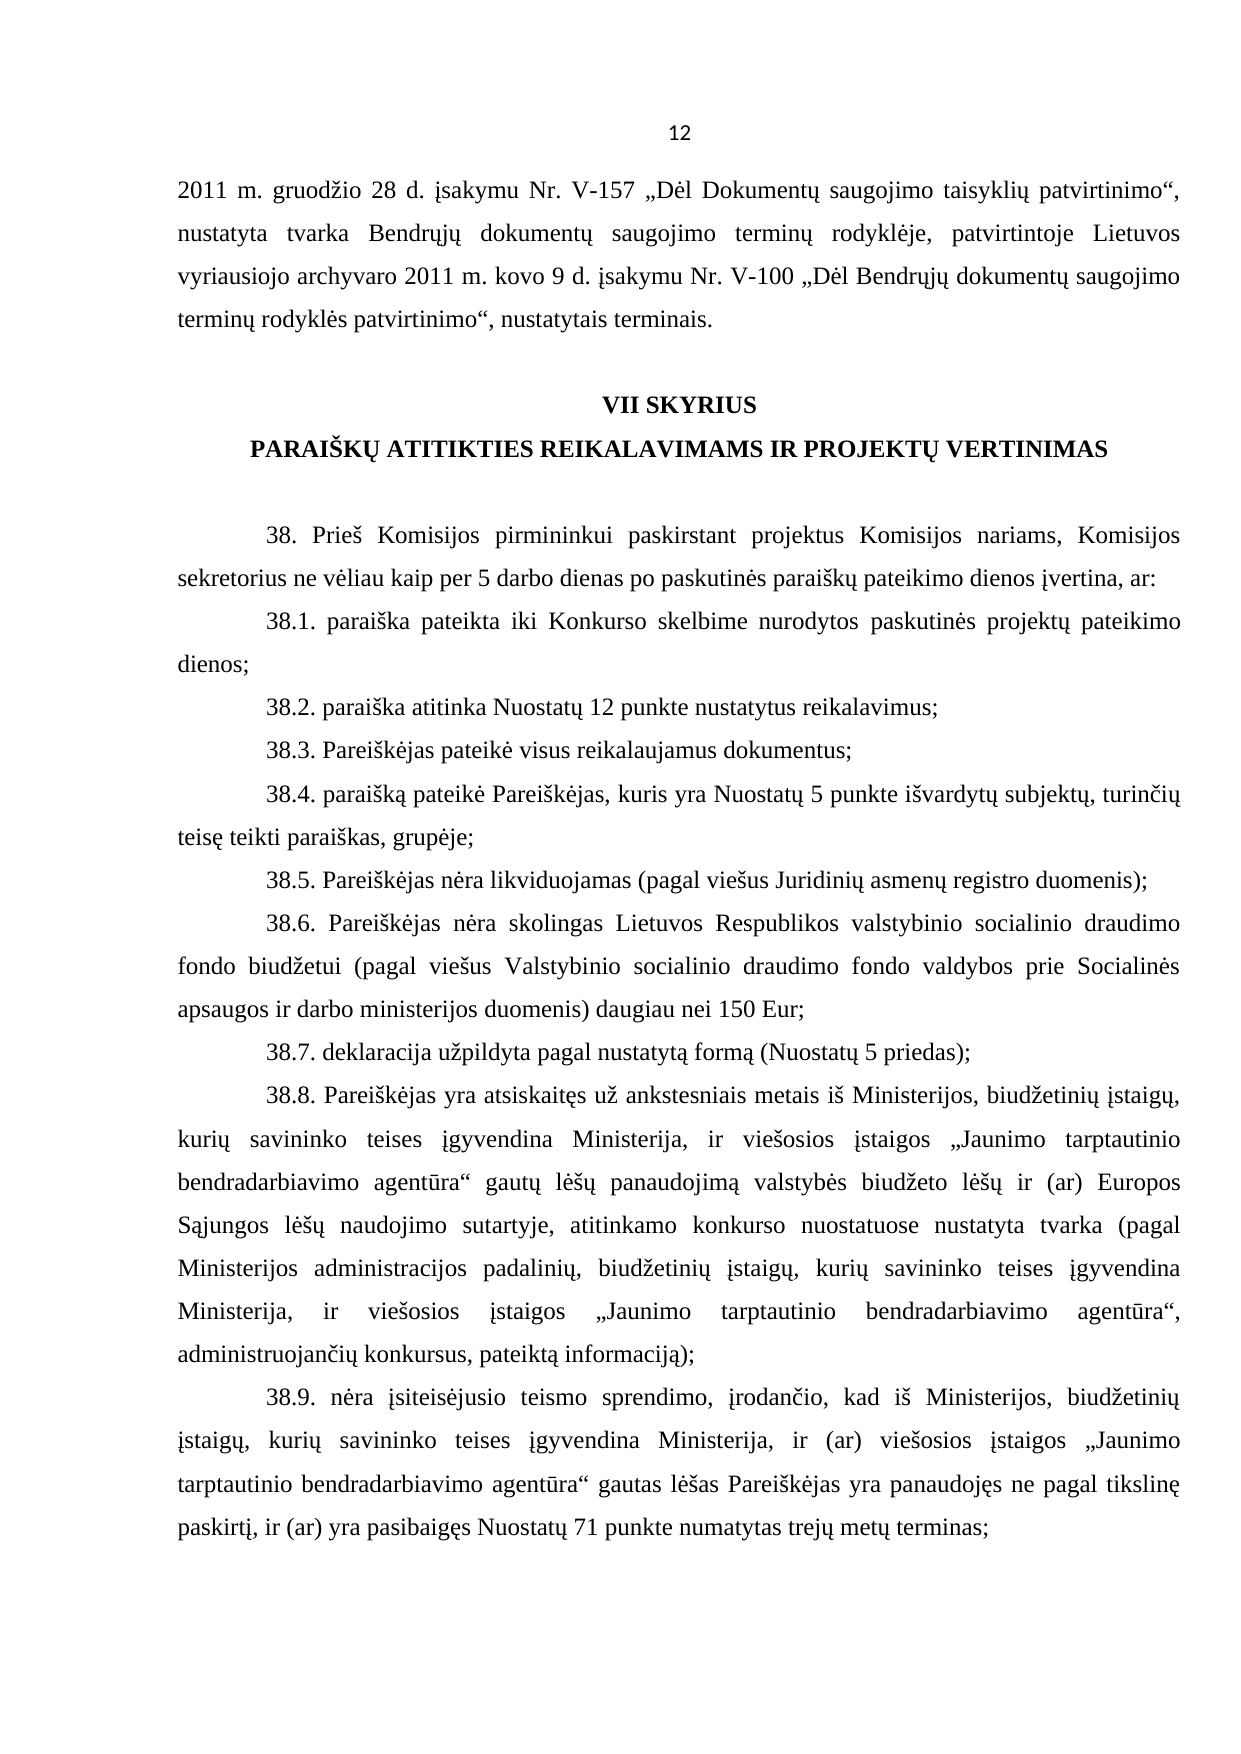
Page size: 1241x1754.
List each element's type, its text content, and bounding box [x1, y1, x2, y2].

text 38. Prieš Komisijos pirmininkui paskirstant projektus Komisijos nariams, Komisijos sekretorius ne vėliau kaip per 5 darbo dienas po paskutinės paraiškų pateikimo dienos įvertina, ar: [177, 520, 1181, 592]
text 38.8. Pareiškėjas yra atsiskaitęs už ankstesniais metais iš Ministerijos, biudžetinių įstaigų, kurių savininko teises įgyvendina Ministerija, ir viešosios įstaigos „Jaunimo tarptautinio bendradarbiavimo agentūra“ gautų lėšų panaudojimą valstybės biudžeto lėšų ir (ar) Europos Sąjungos lėšų naudojimo sutartyje, atitinkamo konkurso nuostatuose nustatyta tvarka (pagal Ministerijos administracijos padalinių, biudžetinių įstaigų, kurių savininko teises įgyvendina Ministerija, ir viešosios įstaigos „Jaunimo tarptautinio bendradarbiavimo agentūra“, administruojančių konkursus, pateiktą informaciją); [177, 1081, 1181, 1368]
text 38.1. paraiška pateikta iki Konkurso skelbime nurodytos paskutinės projektų pateikimo dienos; [177, 606, 1181, 678]
text 2011 m. gruodžio 28 d. įsakymu Nr. V-157 „Dėl Dokumentų saugojimo taisyklių patvirtinimo“, nustatyta tvarka Bendrųjų dokumentų saugojimo terminų rodyklėje, patvirtintoje Lietuvos vyriausiojo archyvaro 2011 m. kovo 9 d. įsakymu Nr. V-100 „Dėl Bendrųjų dokumentų saugojimo terminų rodyklės patvirtinimo“, nustatytais terminais. [177, 175, 1181, 333]
text 38.6. Pareiškėjas nėra skolingas Lietuvos Respublikos valstybinio socialinio draudimo fondo biudžetui (pagal viešus Valstybinio socialinio draudimo fondo valdybos prie Socialinės apsaugos ir darbo ministerijos duomenis) daugiau nei 150 Eur; [177, 908, 1181, 1023]
text 38.5. Pareiškėjas nėra likviduojamas (pagal viešus Juridinių asmenų registro duomenis); [177, 865, 1181, 894]
text 38.3. Pareiškėjas pateikė visus reikalaujamus dokumentus; [177, 736, 1181, 764]
text 38.9. nėra įsiteisėjusio teismo sprendimo, įrodančio, kad iš Ministerijos, biudžetinių įstaigų, kurių savininko teises įgyvendina Ministerija, ir (ar) viešosios įstaigos „Jaunimo tarptautinio bendradarbiavimo agentūra“ gautas lėšas Pareiškėjas yra panaudojęs ne pagal tikslinę paskirtį, ir (ar) yra pasibaigęs Nuostatų 71 punkte numatytas trejų metų terminas; [177, 1382, 1181, 1541]
text 38.4. paraišką pateikė Pareiškėjas, kuris yra Nuostatų 5 punkte išvardytų subjektų, turinčių teisę teikti paraiškas, grupėje; [177, 779, 1181, 851]
text 38.7. deklaracija užpildyta pagal nustatytą formą (Nuostatų 5 priedas); [177, 1037, 1181, 1066]
text PARAIŠKŲ ATITIKTIES REIKALAVIMAMS IR PROJEKTŲ VERTINIMAS [177, 434, 1181, 462]
text VII SKYRIUS [177, 391, 1181, 419]
text 38.2. paraiška atitinka Nuostatų 12 punkte nustatytus reikalavimus; [177, 692, 1181, 721]
